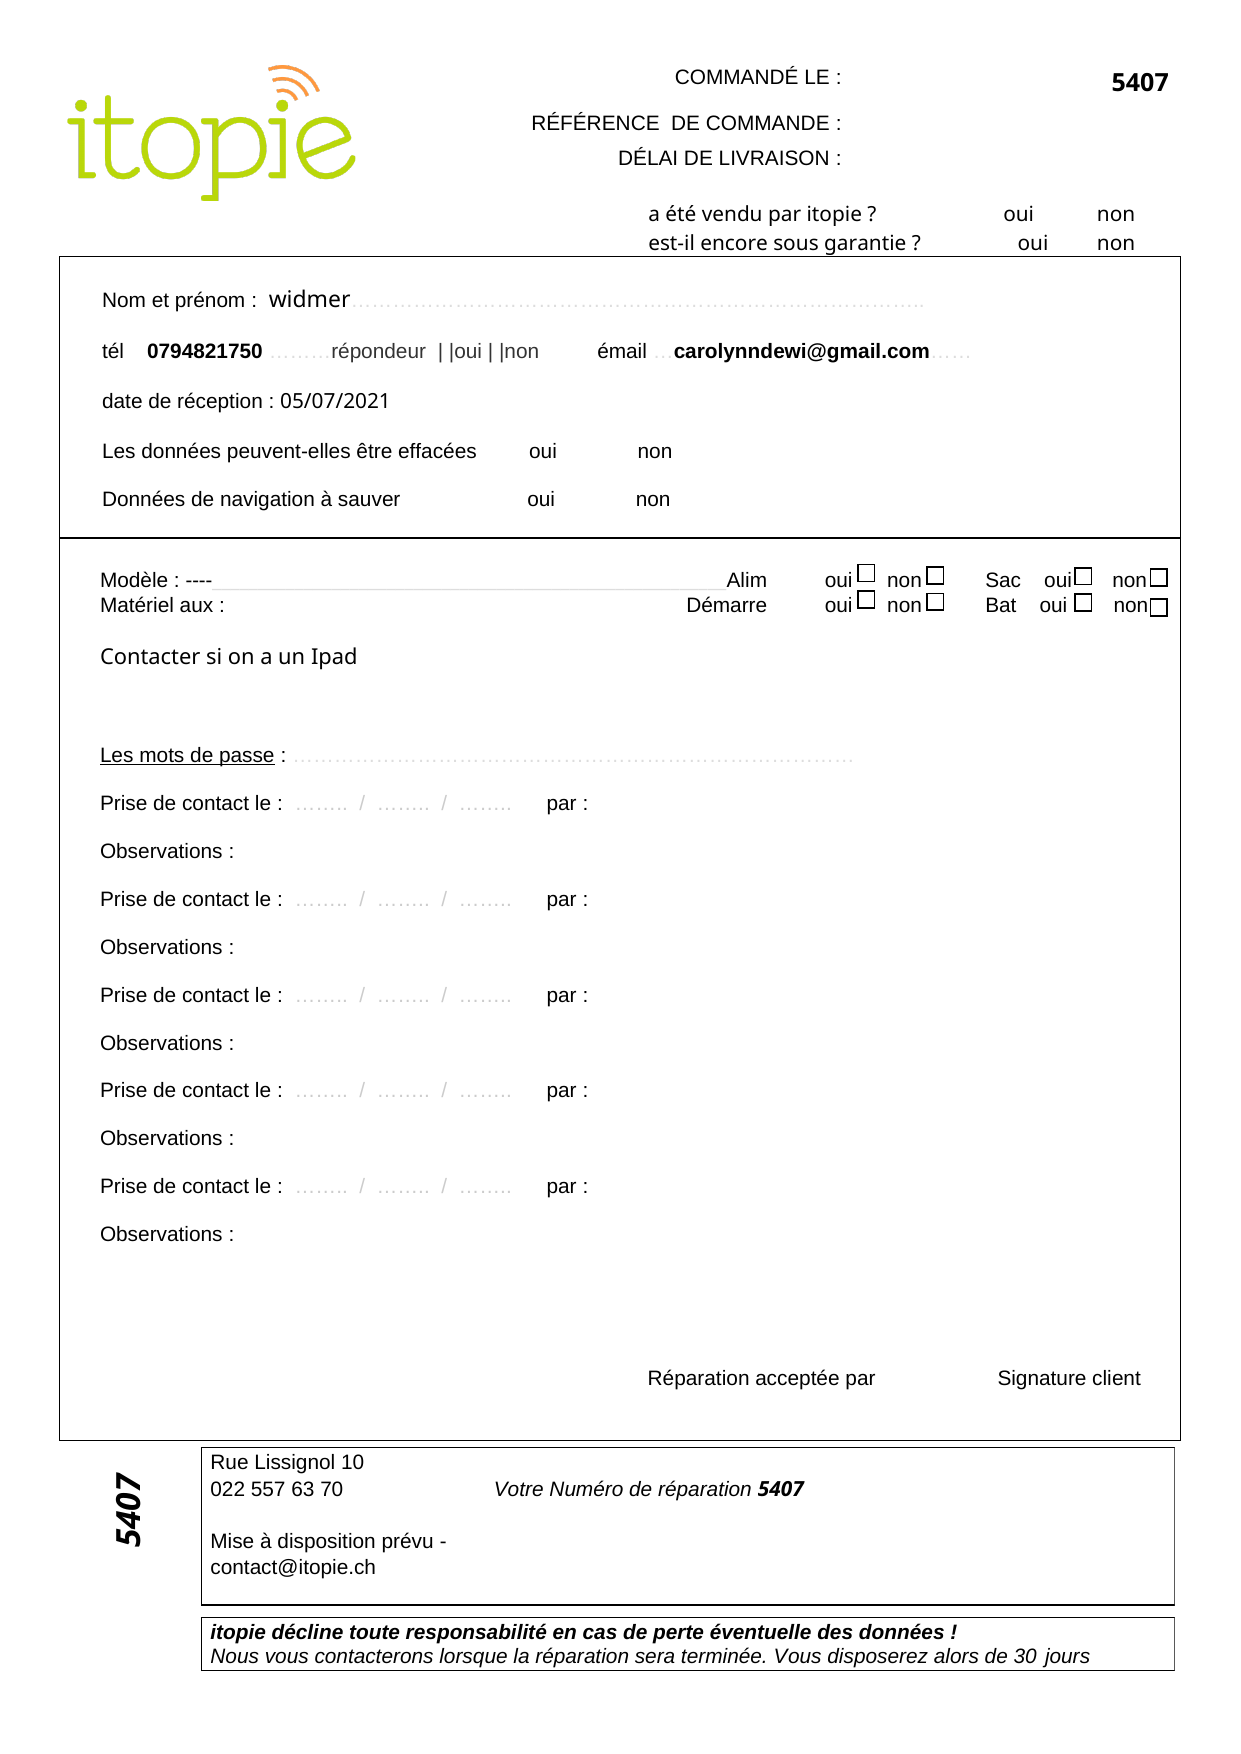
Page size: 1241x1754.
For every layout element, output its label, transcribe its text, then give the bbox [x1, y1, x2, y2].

table_header 5407 [847, 59, 1180, 104]
picture [67, 65, 356, 201]
text Prise de contact le : …….. / …….. / …….. par : [60, 1075, 1180, 1102]
table_cell DÉLAI DE LIVRAISON : [490, 140, 847, 175]
text Matériel aux : Démarre oui non Bat oui non [60, 590, 1180, 617]
text Prise de contact le : …….. / …….. / …….. par : [60, 979, 1180, 1006]
text Réparation acceptée par Signature client [60, 1363, 1180, 1390]
text Prise de contact le : …….. / …….. / …….. par : [60, 883, 1180, 911]
table_cell itopie décline toute responsabilité en cas de perte éventuelle des données ! Nous vous contacterons lorsque la réparation sera terminée. Vous disposerez alors de 30 jours [195, 1611, 1180, 1677]
table_cell RÉFÉRENCE DE COMMANDE : [490, 105, 847, 140]
text est-il encore sous garantie ? oui non [59, 228, 1181, 256]
text Contacter si on a un Ipad [60, 638, 1180, 671]
text tél 0794821750 ………répondeur | |oui | |non émail …carolynndewi@gmail.com…… [60, 335, 1180, 362]
table_cell [847, 140, 1180, 175]
text Observations : [60, 931, 1180, 958]
text Modèle : ---- Alim oui non Sac oui non [879, 562, 925, 590]
text Modèle : ---- Alim oui non Sac oui non [60, 562, 856, 590]
table_cell [847, 105, 1180, 140]
text Observations : [60, 1123, 1180, 1150]
table_header 5407 [59, 1441, 195, 1677]
text Modèle : ---- Alim oui non Sac oui non [948, 562, 1180, 590]
table_header COMMANDÉ LE : [490, 59, 847, 104]
text Les mots de passe : ……………………………………………………………………… [60, 740, 1180, 767]
text Observations : [60, 1027, 1180, 1054]
text a été vendu par itopie ? oui non [59, 199, 1181, 228]
table_header Rue Lissignol 10 022 557 63 70 Votre Numéro de réparation 5407 Mise à disposition prévu - contact@itopie.ch [195, 1441, 1180, 1611]
text Données de navigation à sauver oui non [60, 484, 1180, 511]
text date de réception : 05/07/2021 [60, 383, 1180, 415]
text Prise de contact le : …….. / …….. / …….. par : [60, 788, 1180, 815]
text Les données peuvent-elles être effacées oui non [60, 436, 1180, 463]
text Observations : [60, 836, 1180, 863]
text Observations : [60, 1219, 1180, 1246]
text Prise de contact le : …….. / …….. / …….. par : [60, 1171, 1180, 1198]
text Nom et prénom : widmer……………………………………………………………………….. [60, 280, 1180, 314]
